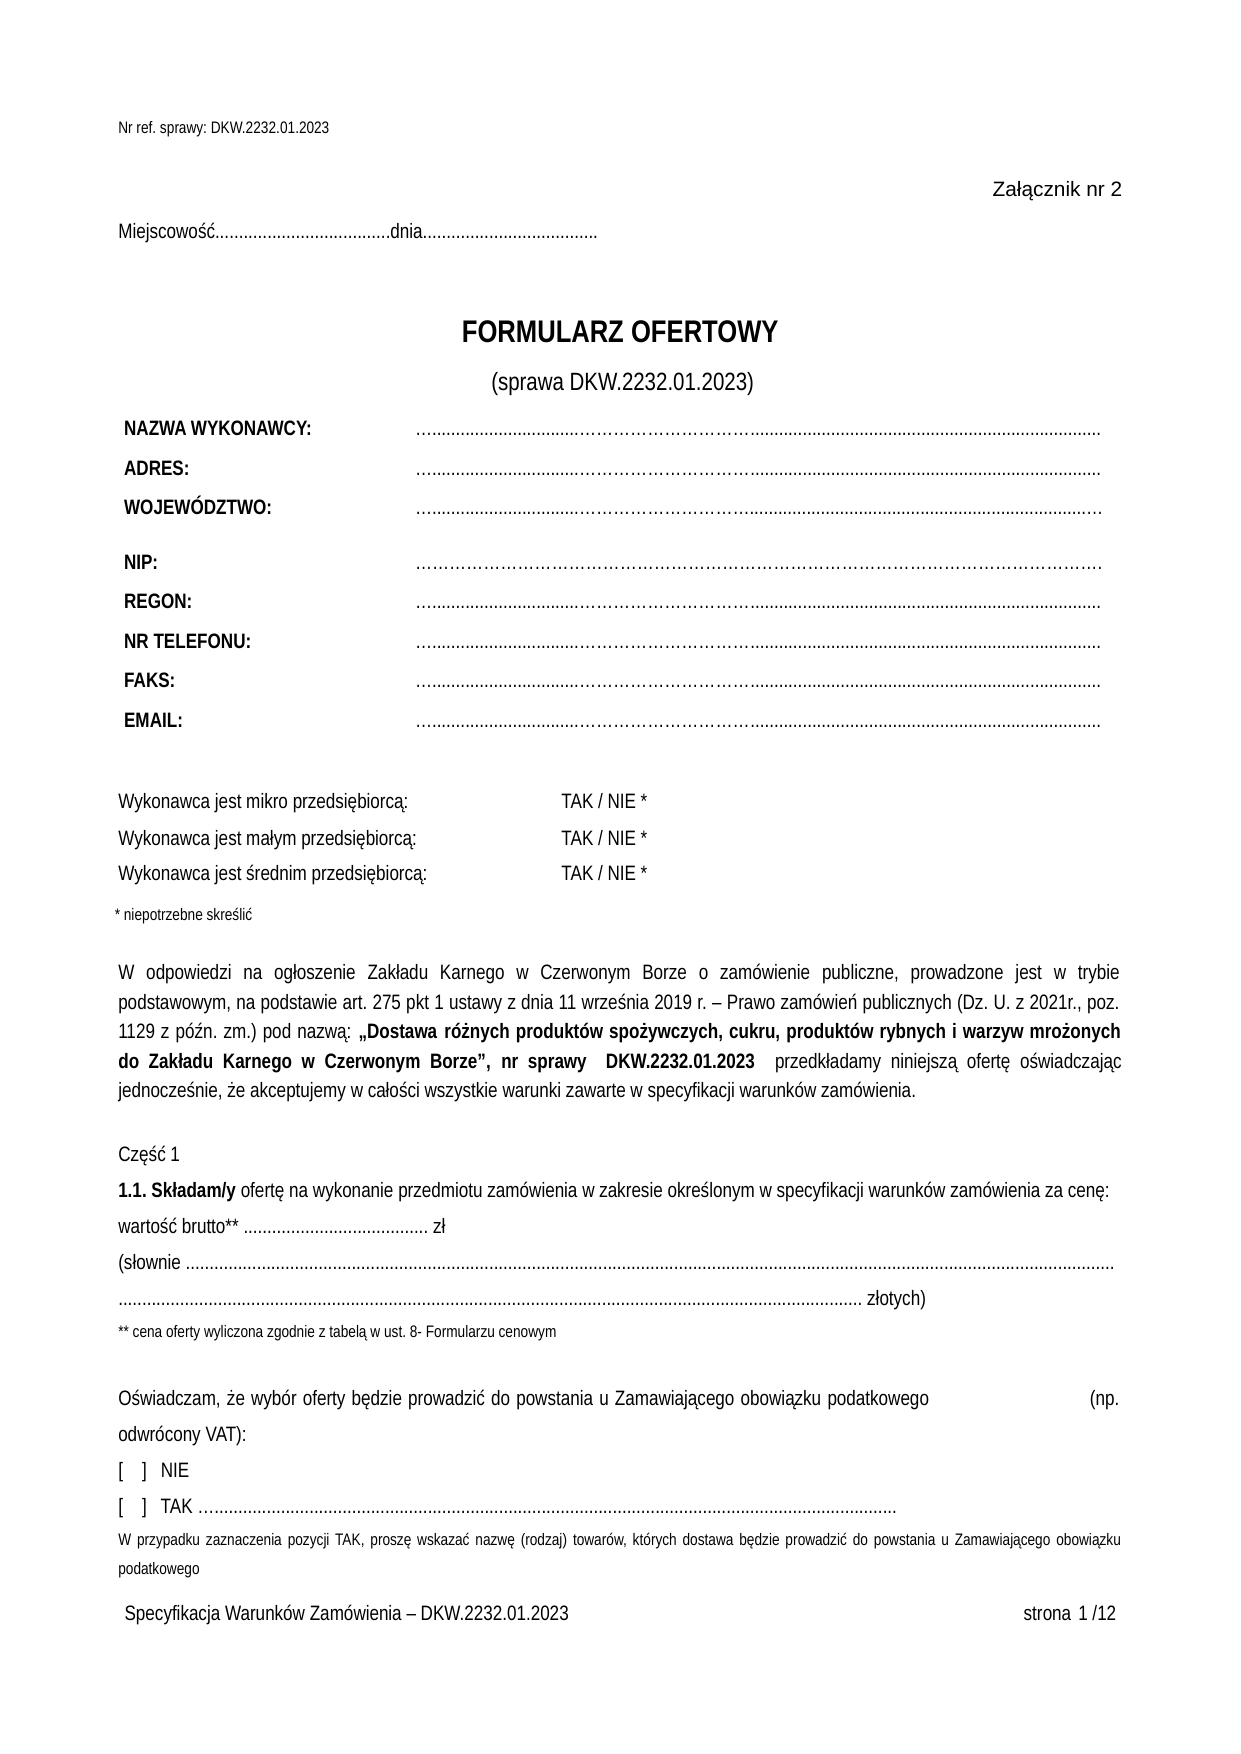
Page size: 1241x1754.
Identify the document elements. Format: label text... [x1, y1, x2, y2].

text [ ] TAK …................................................................................................................................................ [118, 1494, 1122, 1518]
text W przypadku zaznaczenia pozycji TAK, proszę wskazać nazwę (rodzaj) towarów, których dostawa będzie prowadzić do powstania u Zamawiającego obowiązku podatkowego [118, 1530, 1122, 1578]
text ** cena oferty wyliczona zgodnie z tabelą w ust. 8- Formularzu cenowym [118, 1321, 1122, 1341]
table_cell [118, 742, 409, 789]
text Część 1 [118, 1142, 1122, 1166]
table_cell WOJEWÓDZTWO: NIP: [118, 489, 409, 583]
text FORMULARZ OFERTOWY [118, 313, 1122, 349]
table_cell FAKS: [118, 663, 409, 702]
text (sprawa DKW.2232.01.2023) [118, 367, 1122, 396]
table_cell …...............................………………………….......................................................................... [409, 583, 1122, 623]
text wartość brutto** ....................................... zł (słownie ................................................................................................................................................................................................................................................................................................................................................................. złotych) [118, 1214, 1122, 1309]
text Wykonawca jest średnim przedsiębiorcą: TAK / NIE * [118, 861, 1122, 885]
table_cell …...............................………………………….......................................................................... [409, 703, 1122, 742]
table_cell ADRES: [118, 450, 409, 489]
table_cell …...............................………………………….......................................................................… …………………………………………………………………………………………………………. [409, 489, 1122, 583]
text 1.1. Składam/y ofertę na wykonanie przedmiotu zamówienia w zakresie określonym w specyfikacji warunków zamówienia za cenę: [118, 1178, 1122, 1202]
table_cell …...............................………………………….......................................................................... [409, 450, 1122, 489]
text Załącznik nr 2 [118, 177, 1122, 201]
text Wykonawca jest mikro przedsiębiorcą: TAK / NIE * [118, 789, 1122, 813]
text [ ] NIE [118, 1458, 1122, 1482]
text Oświadczam, że wybór oferty będzie prowadzić do powstania u Zamawiającego obowiązku podatkowego (np. odwrócony VAT): [118, 1386, 1122, 1446]
table_header …...............................………………………….......................................................................... [409, 410, 1122, 450]
table_cell NR TELEFONU: [118, 623, 409, 663]
text W odpowiedzi na ogłoszenie Zakładu Karnego w Czerwonym Borze o zamówienie publiczne, prowadzone jest w trybie podstawowym, na podstawie art. 275 pkt 1 ustawy z dnia 11 września 2019 r. – Prawo zamówień publicznych (Dz. U. z 2021r., poz. 1129 z późn. zm.) pod nazwą: „Dostawa różnych produktów spożywczych, cukru, produktów rybnych i warzyw mrożonych do Zakładu Karnego w Czerwonym Borze”, nr sprawy DKW.2232.01.2023 przedkładamy niniejszą ofertę oświadczając jednocześnie, że akceptujemy w całości wszystkie warunki zawarte w specyfikacji warunków zamówienia. [118, 956, 1122, 1104]
table_header NAZWA WYKONAWCY: [118, 410, 409, 450]
table_cell REGON: [118, 583, 409, 623]
text Wykonawca jest małym przedsiębiorcą: TAK / NIE * [118, 825, 1122, 849]
table_cell EMAIL: [118, 703, 409, 742]
table_cell …...............................………………………….......................................................................... [409, 623, 1122, 663]
table_cell [409, 742, 1122, 789]
text * niepotrzebne skreślić [114, 897, 1122, 927]
table_cell …...............................………………………….......................................................................... [409, 663, 1122, 702]
text Miejscowość.....................................dnia..................................... [118, 213, 1122, 244]
